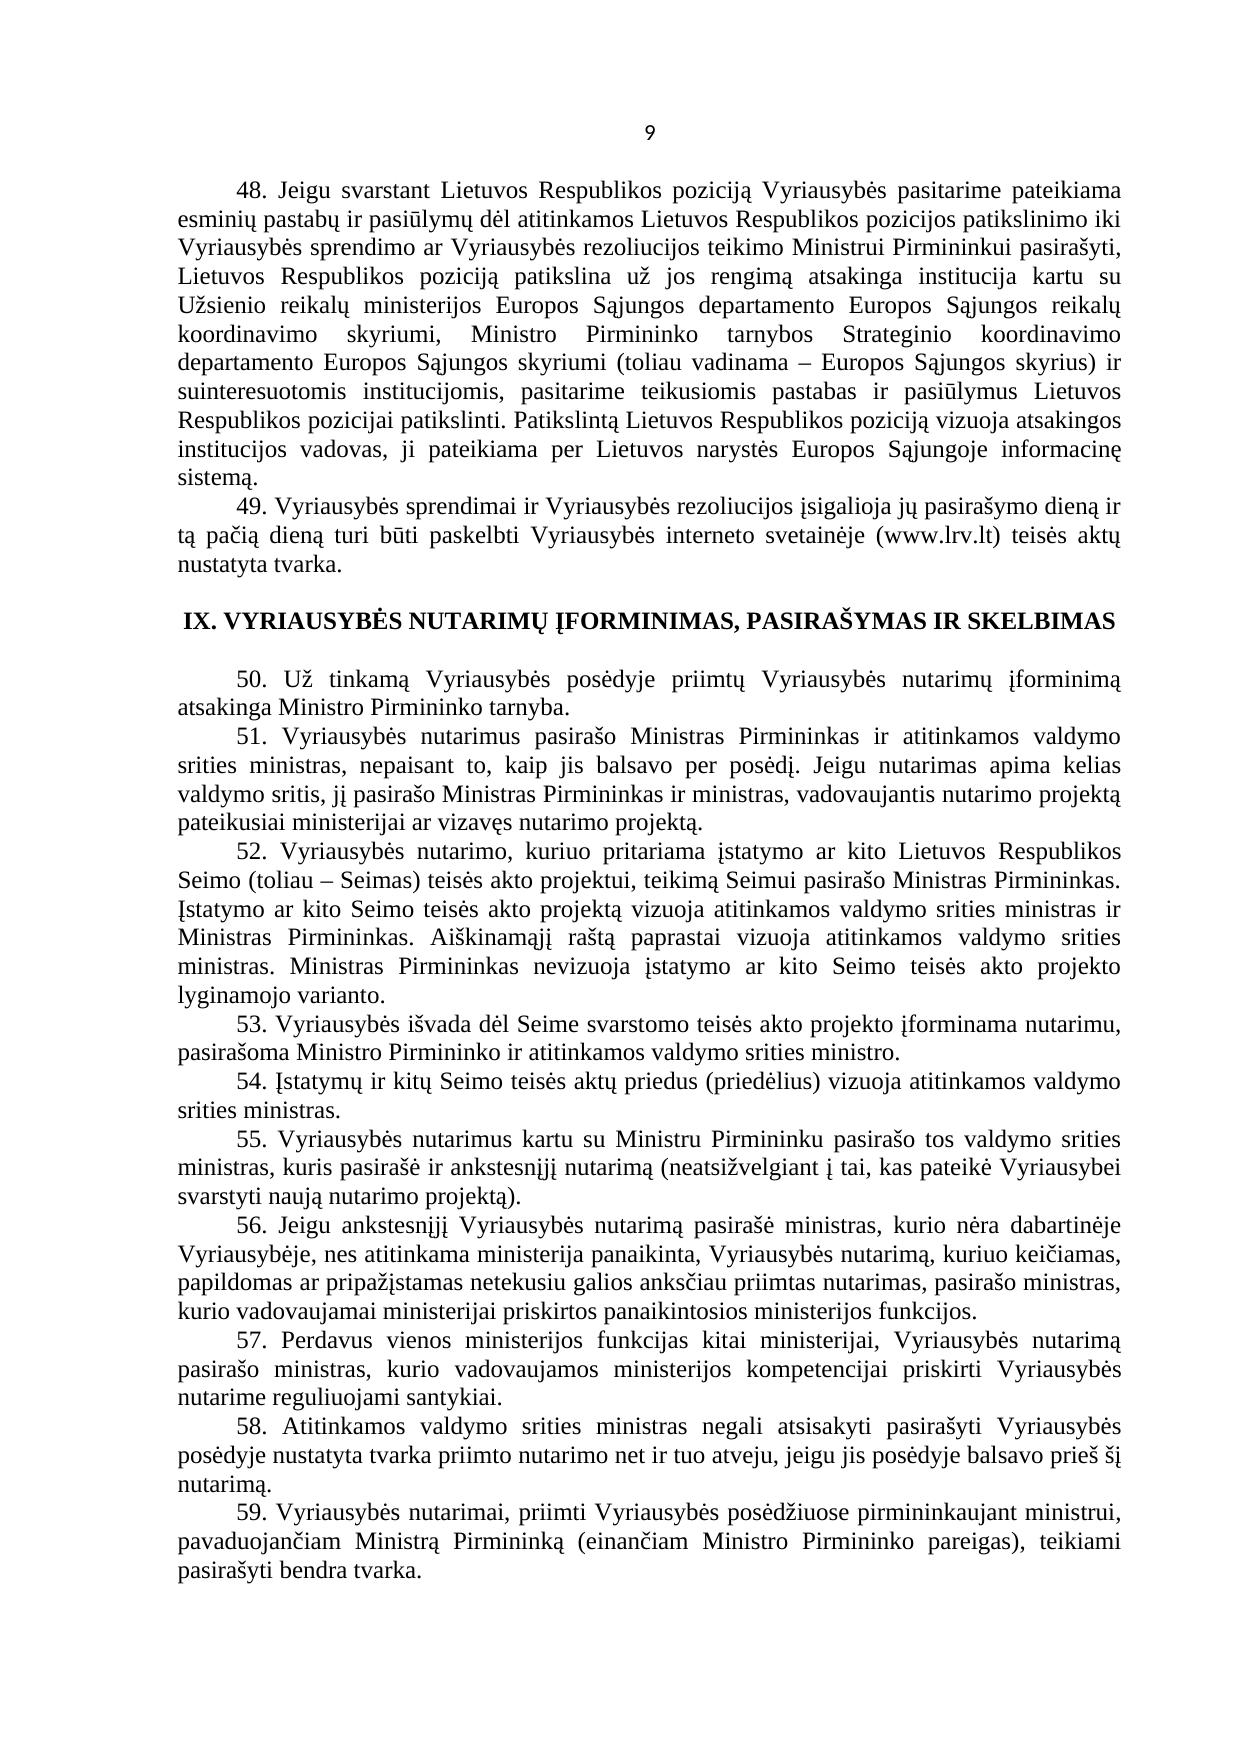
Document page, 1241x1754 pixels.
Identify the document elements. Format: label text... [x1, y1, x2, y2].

text 52. Vyriausybės nutarimo, kuriuo pritariama įstatymo ar kito Lietuvos Respublikos Seimo (toliau – Seimas) teisės akto projektui, teikimą Seimui pasirašo Ministras Pirmininkas. Įstatymo ar kito Seimo teisės akto projektą vizuoja atitinkamos valdymo srities ministras ir Ministras Pirmininkas. Aiškinamąjį raštą paprastai vizuoja atitinkamos valdymo srities ministras. Ministras Pirmininkas nevizuoja įstatymo ar kito Seimo teisės akto projekto lyginamojo varianto. [177, 836, 1122, 1009]
text IX. VYRIAUSYBĖS NUTARIMŲ ĮFORMINIMAS, PASIRAŠYMAS IR SKELBIMAS [177, 606, 1122, 635]
text 51. Vyriausybės nutarimus pasirašo Ministras Pirmininkas ir atitinkamos valdymo srities ministras, nepaisant to, kaip jis balsavo per posėdį. Jeigu nutarimas apima kelias valdymo sritis, jį pasirašo Ministras Pirmininkas ir ministras, vadovaujantis nutarimo projektą pateikusiai ministerijai ar vizavęs nutarimo projektą. [177, 721, 1122, 836]
text 56. Jeigu ankstesnįjį Vyriausybės nutarimą pasirašė ministras, kurio nėra dabartinėje Vyriausybėje, nes atitinkama ministerija panaikinta, Vyriausybės nutarimą, kuriuo keičiamas, papildomas ar pripažįstamas netekusiu galios anksčiau priimtas nutarimas, pasirašo ministras, kurio vadovaujamai ministerijai priskirtos panaikintosios ministerijos funkcijos. [177, 1210, 1122, 1325]
text 57. Perdavus vienos ministerijos funkcijas kitai ministerijai, Vyriausybės nutarimą pasirašo ministras, kurio vadovaujamos ministerijos kompetencijai priskirti Vyriausybės nutarime reguliuojami santykiai. [177, 1325, 1122, 1411]
text 50. Už tinkamą Vyriausybės posėdyje priimtų Vyriausybės nutarimų įforminimą atsakinga Ministro Pirmininko tarnyba. [177, 664, 1122, 721]
text 54. Įstatymų ir kitų Seimo teisės aktų priedus (priedėlius) vizuoja atitinkamos valdymo srities ministras. [177, 1066, 1122, 1124]
text 58. Atitinkamos valdymo srities ministras negali atsisakyti pasirašyti Vyriausybės posėdyje nustatyta tvarka priimto nutarimo net ir tuo atveju, jeigu jis posėdyje balsavo prieš šį nutarimą. [177, 1411, 1122, 1497]
text 59. Vyriausybės nutarimai, priimti Vyriausybės posėdžiuose pirmininkaujant ministrui, pavaduojančiam Ministrą Pirmininką (einančiam Ministro Pirmininko pareigas), teikiami pasirašyti bendra tvarka. [177, 1497, 1122, 1584]
text 55. Vyriausybės nutarimus kartu su Ministru Pirmininku pasirašo tos valdymo srities ministras, kuris pasirašė ir ankstesnįjį nutarimą (neatsižvelgiant į tai, kas pateikė Vyriausybei svarstyti naują nutarimo projektą). [177, 1124, 1122, 1210]
text 49. Vyriausybės sprendimai ir Vyriausybės rezoliucijos įsigalioja jų pasirašymo dieną ir tą pačią dieną turi būti paskelbti Vyriausybės interneto svetainėje (www.lrv.lt) teisės aktų nustatyta tvarka. [177, 491, 1122, 577]
text 53. Vyriausybės išvada dėl Seime svarstomo teisės akto projekto įforminama nutarimu, pasirašoma Ministro Pirmininko ir atitinkamos valdymo srities ministro. [177, 1009, 1122, 1066]
text 48. Jeigu svarstant Lietuvos Respublikos poziciją Vyriausybės pasitarime pateikiama esminių pastabų ir pasiūlymų dėl atitinkamos Lietuvos Respublikos pozicijos patikslinimo iki Vyriausybės sprendimo ar Vyriausybės rezoliucijos teikimo Ministrui Pirmininkui pasirašyti, Lietuvos Respublikos poziciją patikslina už jos rengimą atsakinga institucija kartu su Užsienio reikalų ministerijos Europos Sąjungos departamento Europos Sąjungos reikalų koordinavimo skyriumi, Ministro Pirmininko tarnybos Strateginio koordinavimo departamento Europos Sąjungos skyriumi (toliau vadinama – Europos Sąjungos skyrius) ir suinteresuotomis institucijomis, pasitarime teikusiomis pastabas ir pasiūlymus Lietuvos Respublikos pozicijai patikslinti. Patikslintą Lietuvos Respublikos poziciją vizuoja atsakingos institucijos vadovas, ji pateikiama per Lietuvos narystės Europos Sąjungoje informacinę sistemą. [177, 175, 1122, 491]
